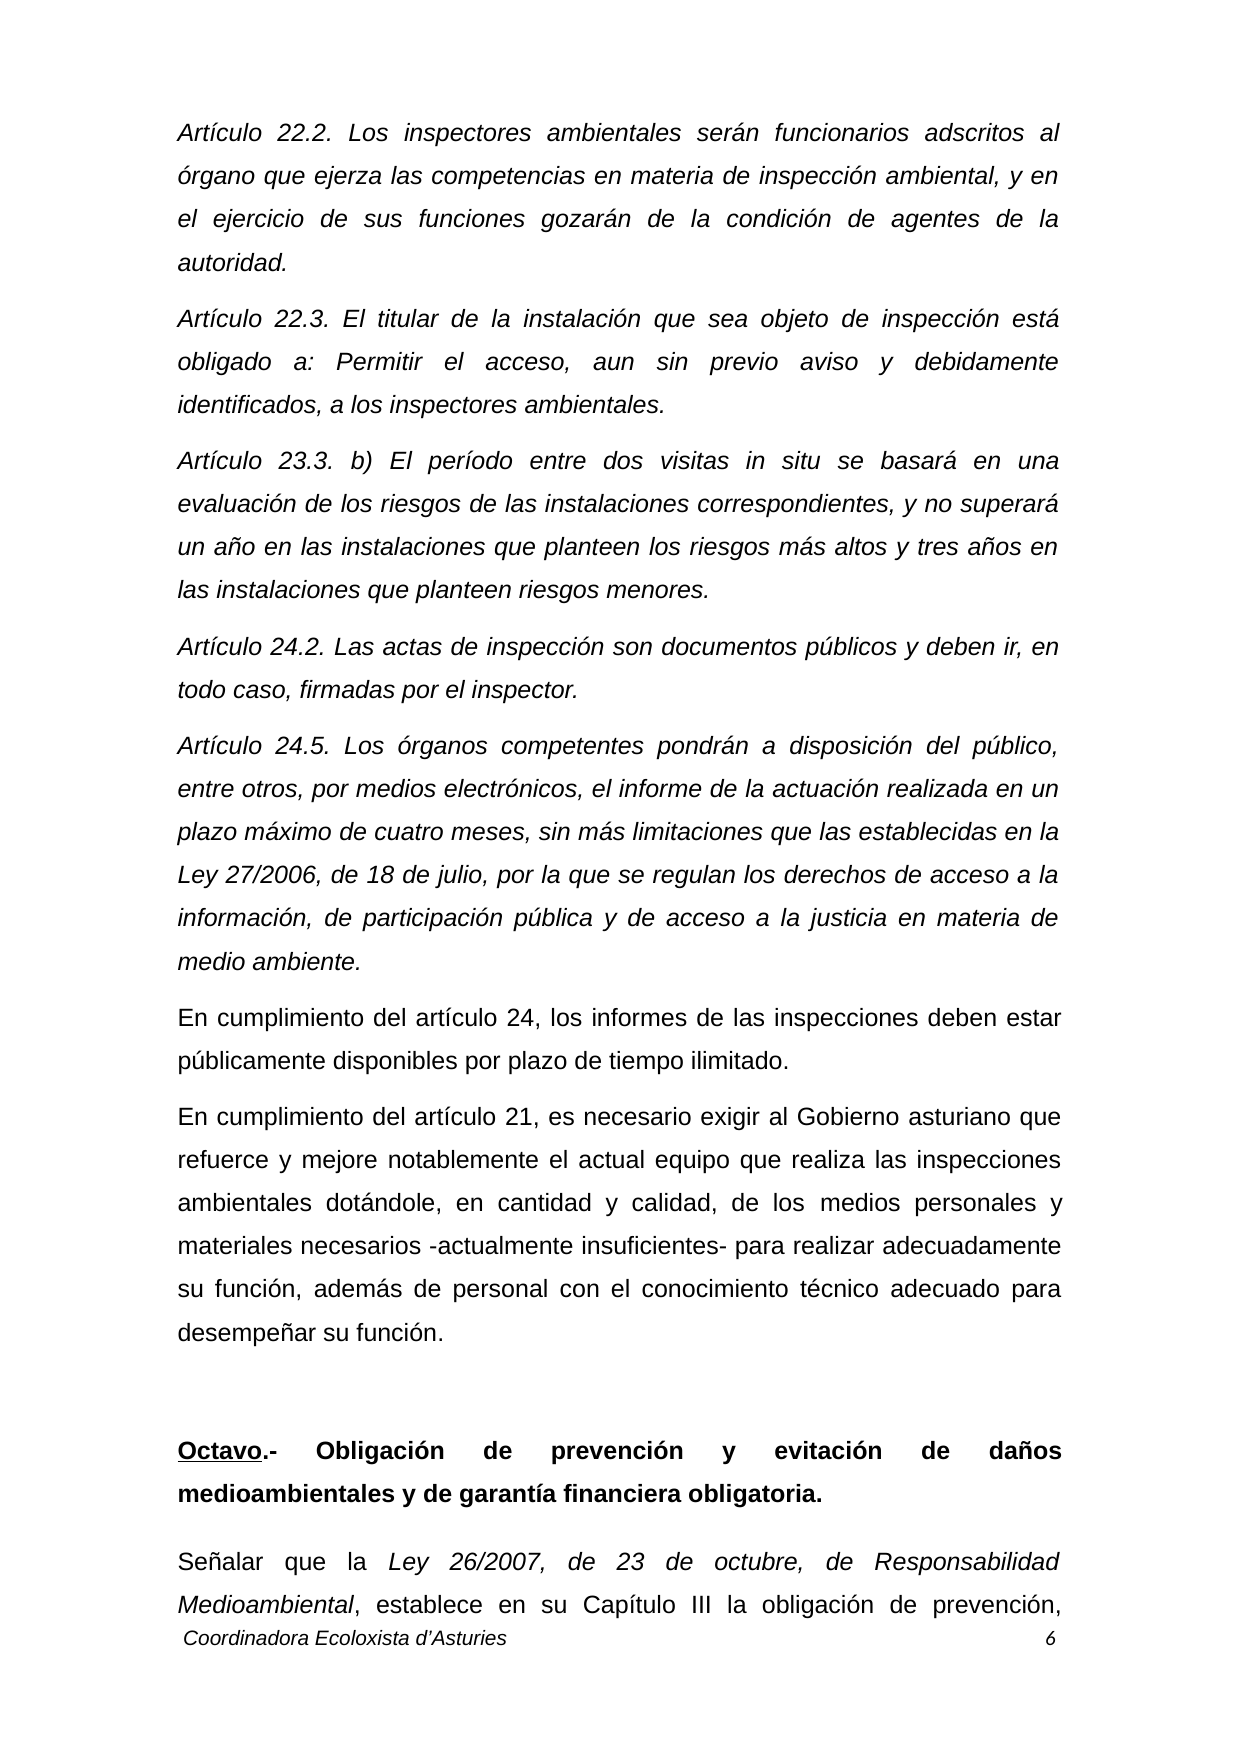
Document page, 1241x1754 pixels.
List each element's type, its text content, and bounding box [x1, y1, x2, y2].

text En cumplimiento del artículo 21, es necesario exigir al Gobierno asturiano que refuerce y mejore notablemente el actual equipo que realiza las inspecciones ambientales dotándole, en cantidad y calidad, de los medios personales y materiales necesarios -actualmente insuficientes- para realizar adecuadamente su función, además de personal con el conocimiento técnico adecuado para desempeñar su función. [177, 1102, 1063, 1346]
text Artículo 22.3. El titular de la instalación que sea objeto de inspección está obligado a: Permitir el acceso, aun sin previo aviso y debidamente identificados, a los inspectores ambientales. [177, 304, 1063, 419]
text Señalar que la Ley 26/2007, de 23 de octubre, de Responsabilidad Medioambiental, establece en su Capítulo III la obligación de prevención, [177, 1547, 1063, 1619]
text Artículo 23.3. b) El período entre dos visitas in situ se basará en una evaluación de los riesgos de las instalaciones correspondientes, y no superará un año en las instalaciones que planteen los riesgos más altos y tres años en las instalaciones que planteen riesgos menores. [177, 446, 1063, 604]
text Artículo 24.2. Las actas de inspección son documentos públicos y deben ir, en todo caso, firmadas por el inspector. [177, 632, 1063, 703]
text Octavo.- Obligación de prevención y evitación de daños medioambientales y de garantía financiera obligatoria. [177, 1436, 1063, 1508]
text Artículo 24.5. Los órganos competentes pondrán a disposición del público, entre otros, por medios electrónicos, el informe de la actuación realizada en un plazo máximo de cuatro meses, sin más limitaciones que las establecidas en la Ley 27/2006, de 18 de julio, por la que se regulan los derechos de acceso a la información, de participación pública y de acceso a la justicia en materia de medio ambiente. [177, 731, 1063, 975]
text En cumplimiento del artículo 24, los informes de las inspecciones deben estar públicamente disponibles por plazo de tiempo ilimitado. [177, 1003, 1063, 1074]
text Artículo 22.2. Los inspectores ambientales serán funcionarios adscritos al órgano que ejerza las competencias en materia de inspección ambiental, y en el ejercicio de sus funciones gozarán de la condición de agentes de la autoridad. [177, 118, 1063, 276]
